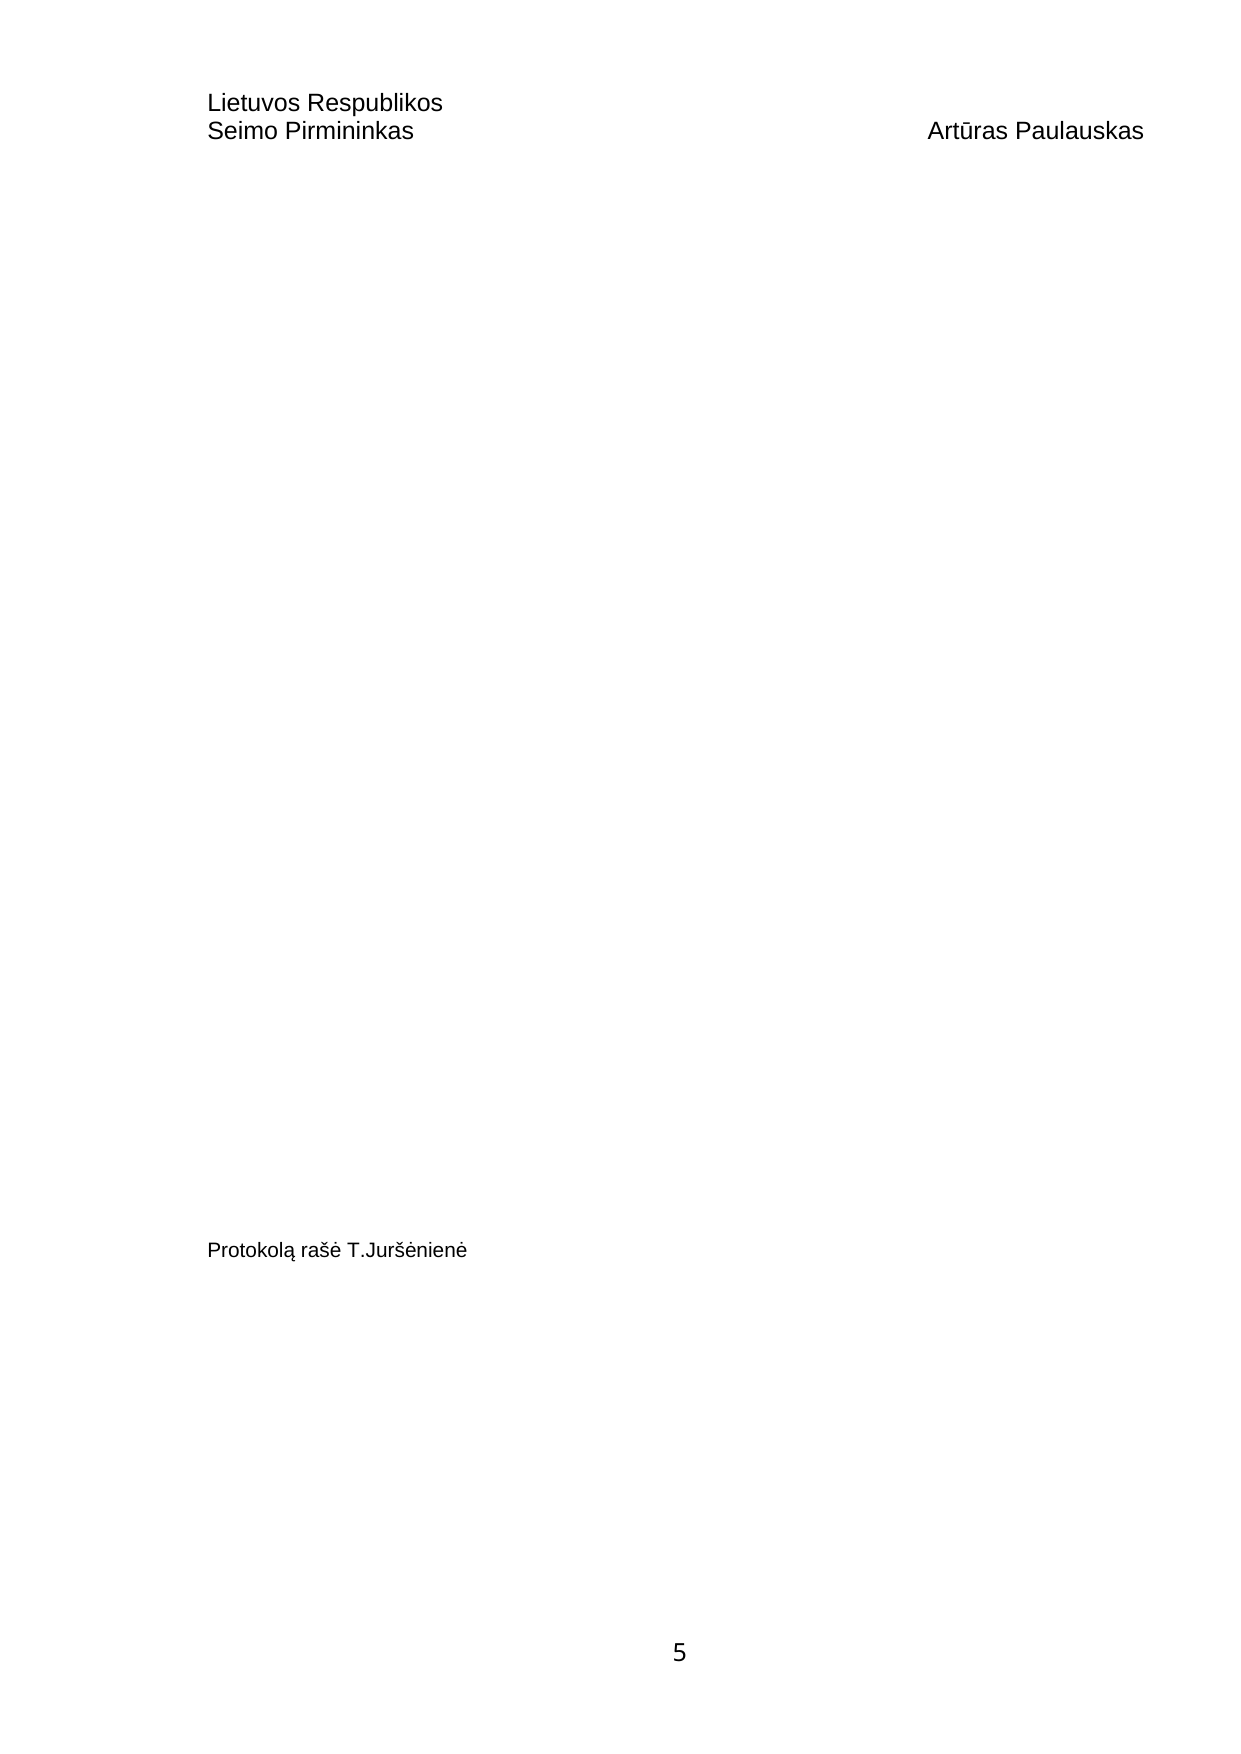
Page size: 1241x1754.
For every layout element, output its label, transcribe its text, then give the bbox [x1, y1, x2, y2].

text Seimo Pirmininkas Artūras Paulauskas [207, 116, 1152, 145]
text Protokolą rašė T.Juršėnienė [207, 1237, 1152, 1261]
text Lietuvos Respublikos [207, 87, 1152, 116]
